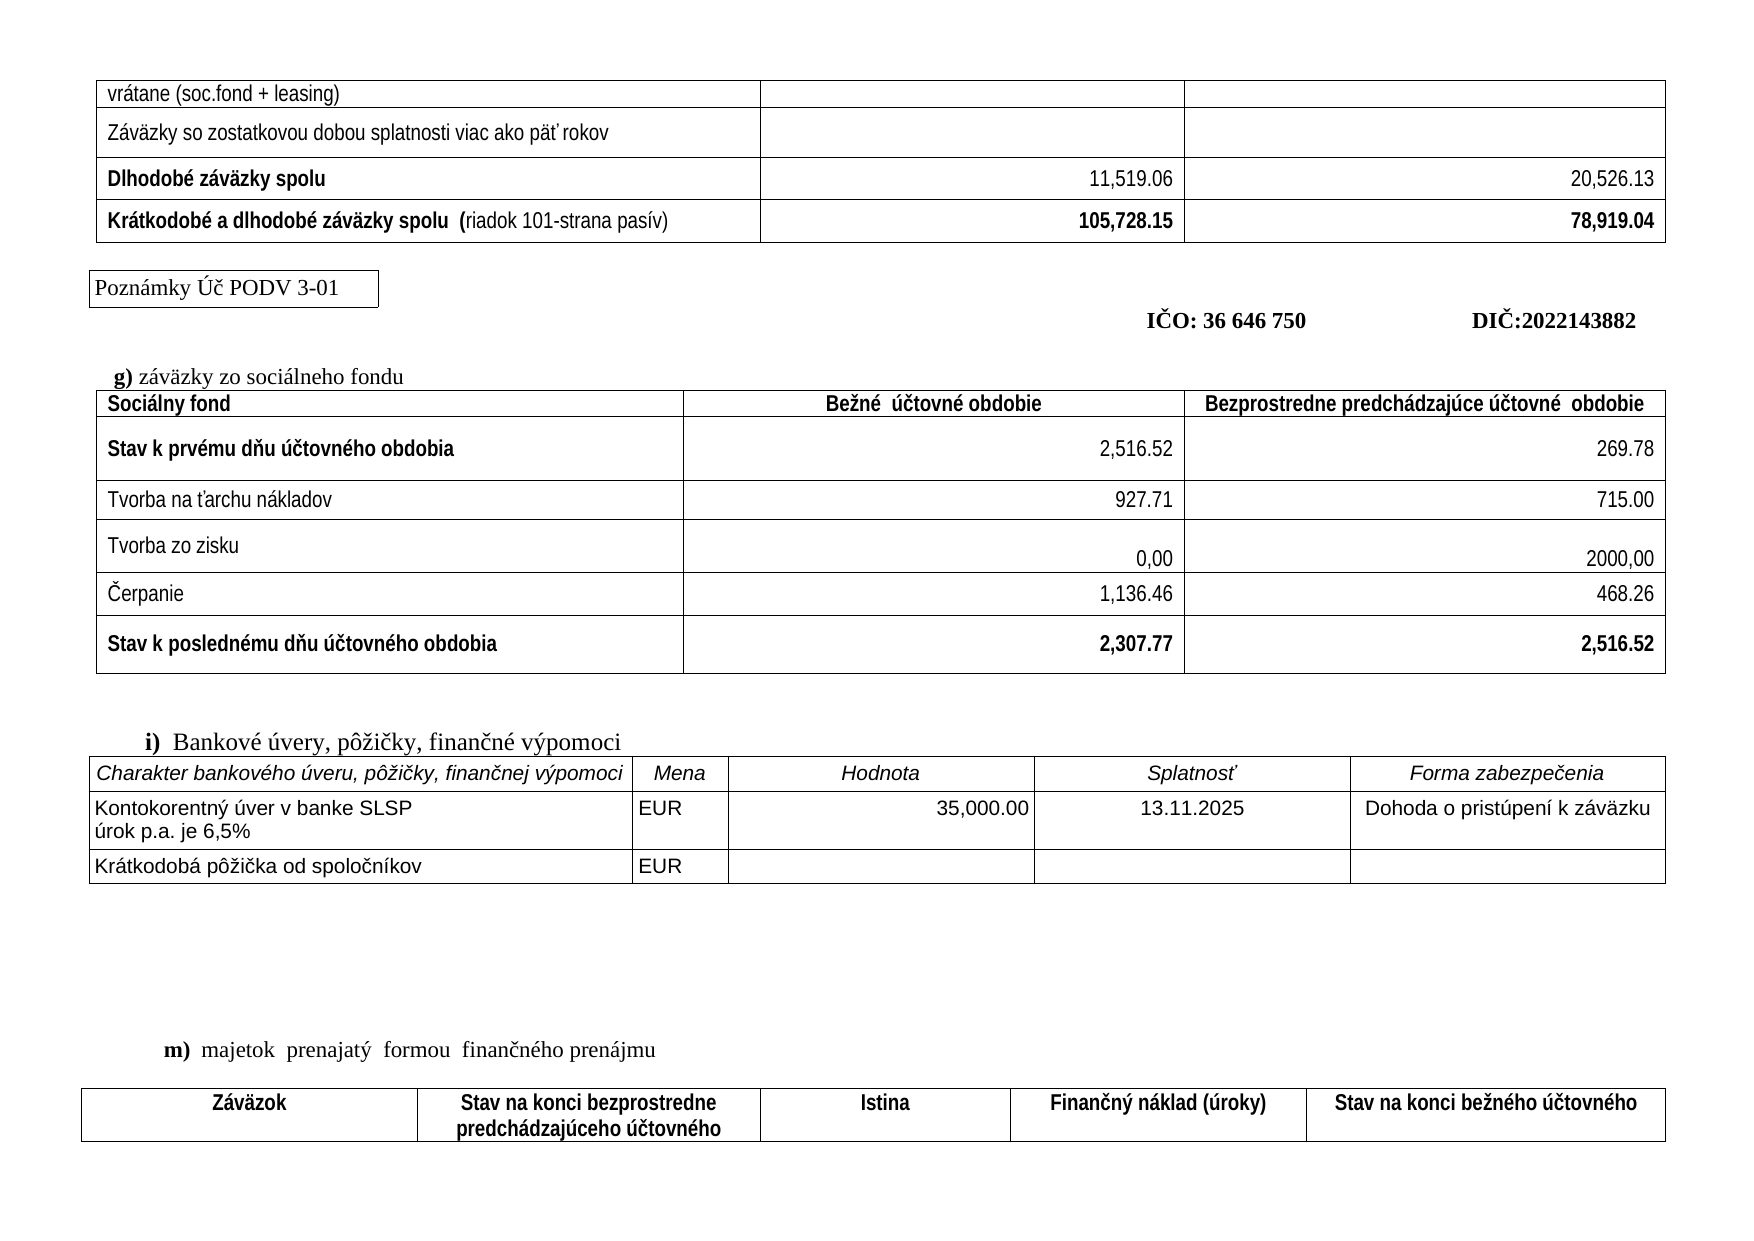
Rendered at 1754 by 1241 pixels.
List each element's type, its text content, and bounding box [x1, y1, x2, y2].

table_header Hodnota [729, 757, 1034, 791]
table_cell 105 728,15 [761, 200, 1184, 242]
table_cell Krátkodobé a dlhodobé záväzky spolu (riadok 101-strana pasív) [97, 200, 760, 242]
table_cell 715,00 [1185, 481, 1665, 519]
table_cell 35 000,00 [729, 792, 1034, 848]
table_cell 468,26 [1185, 573, 1665, 614]
list majetok prenajatý formou finančného prenájmu [164, 1037, 1665, 1063]
table_cell [729, 850, 1034, 883]
table_header Poznámky Úč PODV 3-01 [90, 271, 378, 307]
table_cell Kontokorentný úver v banke SLSP úrok p.a. je 6,5% [90, 792, 632, 848]
table_cell 2 516,52 [684, 417, 1184, 480]
table_cell 2 307,77 [684, 616, 1184, 672]
text g) záväzky zo sociálneho fondu [89, 362, 1665, 390]
text i) Bankové úvery, pôžičky, finančné výpomoci [89, 728, 1665, 756]
table_cell 13.11.2025 [1035, 792, 1350, 848]
table_cell Tvorba na ťarchu nákladov [97, 481, 683, 519]
table_cell Čerpanie [97, 573, 683, 614]
table_header Finančný náklad (úroky) [1011, 1089, 1306, 1141]
table_header Charakter bankového úveru, pôžičky, finančnej výpomoci [90, 757, 632, 791]
table_cell [1185, 81, 1665, 107]
table_cell 2 516,52 [1185, 616, 1665, 672]
table_cell 20 526,13 [1185, 158, 1665, 199]
table_header Záväzok [82, 1089, 417, 1141]
table_header Sociálny fond [97, 391, 683, 416]
table_cell [1351, 850, 1665, 883]
table_cell vrátane (soc.fond + leasing) [97, 81, 760, 107]
table_header Forma zabezpečenia [1351, 757, 1665, 791]
table_cell 11 519,06 [761, 158, 1184, 199]
table_cell Dlhodobé záväzky spolu [97, 158, 760, 199]
table_cell 269,78 [1185, 417, 1665, 480]
table_cell EUR [633, 792, 728, 848]
table_cell Stav k prvému dňu účtovného obdobia [97, 417, 683, 480]
table_header Bezprostredne predchádzajúce účtovné obdobie [1185, 391, 1665, 416]
table_cell 78 919,04 [1185, 200, 1665, 242]
table_cell [1185, 108, 1665, 157]
table_header Stav na konci bezprostredne predchádzajúceho účtovného [418, 1089, 760, 1141]
table_cell Dohoda o pristúpení k záväzku [1351, 792, 1665, 848]
table_cell 0,00 [684, 520, 1184, 572]
table_cell [1035, 850, 1350, 883]
table_cell Krátkodobá pôžička od spoločníkov [90, 850, 632, 883]
table_cell [761, 108, 1184, 157]
text IČO: 36 646 750 DIČ:2022143882 [89, 307, 1665, 334]
table_cell 2000,00 [1185, 520, 1665, 572]
table_header Istina [761, 1089, 1010, 1141]
table_cell 1 136,46 [684, 573, 1184, 614]
table_cell Tvorba zo zisku [97, 520, 683, 572]
table_header Bežné účtovné obdobie [684, 391, 1184, 416]
table_cell 927,71 [684, 481, 1184, 519]
table_header Stav na konci bežného účtovného [1307, 1089, 1665, 1141]
table_cell Záväzky so zostatkovou dobou splatnosti viac ako päť rokov [97, 108, 760, 157]
table_header Mena [633, 757, 728, 791]
table_cell [761, 81, 1184, 107]
table_header Splatnosť [1035, 757, 1350, 791]
table_cell EUR [633, 850, 728, 883]
table_cell Stav k poslednému dňu účtovného obdobia [97, 616, 683, 672]
